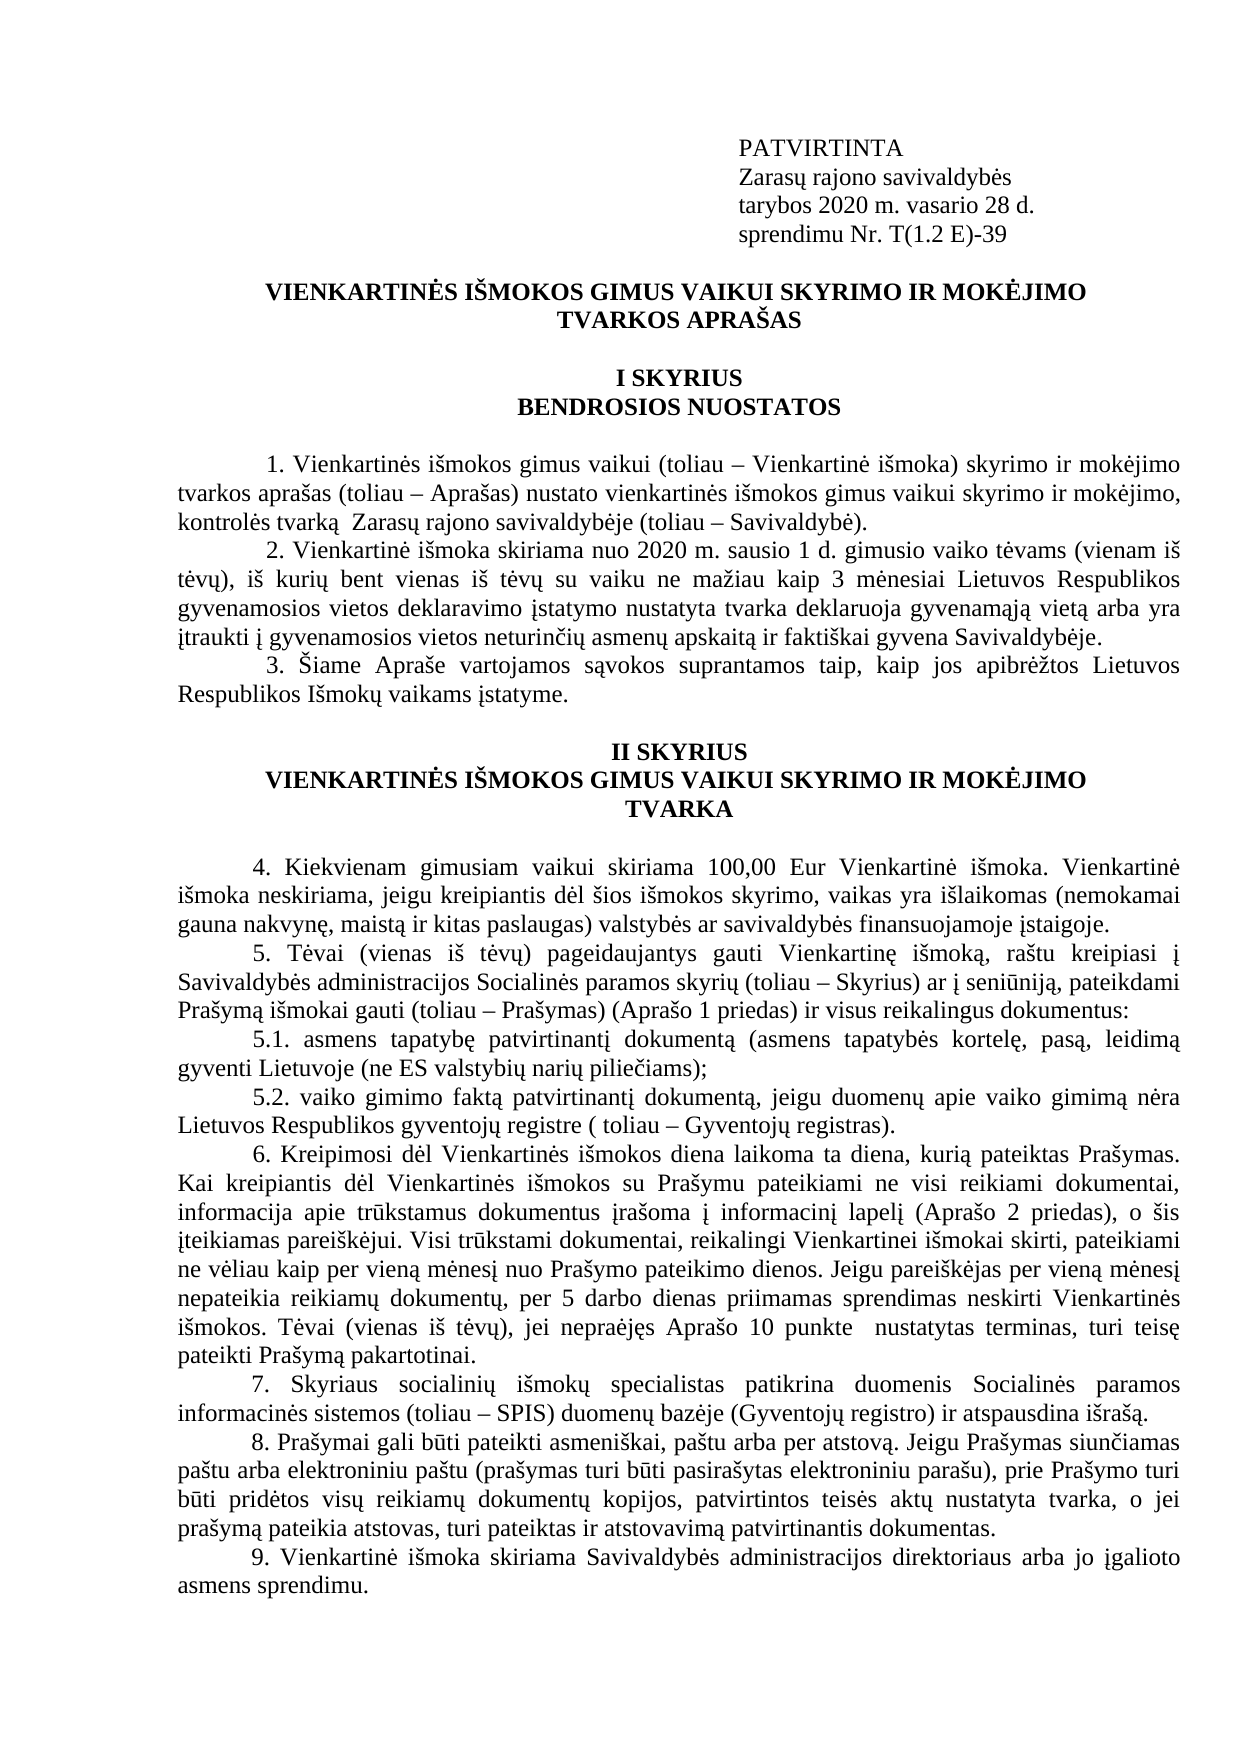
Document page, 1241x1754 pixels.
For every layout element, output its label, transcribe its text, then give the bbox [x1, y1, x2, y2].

text II SKYRIUS [177, 737, 1181, 765]
text 9. Vienkartinė išmoka skiriama Savivaldybės administracijos direktoriaus arba jo įgalioto asmens sprendimu. [177, 1542, 1181, 1599]
text TVARKOS APRAŠAS [177, 305, 1181, 334]
text PATVIRTINTA [738, 133, 1181, 162]
text I SKYRIUS [177, 363, 1181, 392]
text Zarasų rajono savivaldybės [738, 162, 1181, 190]
text 5.1. asmens tapatybę patvirtinantį dokumentą (asmens tapatybės kortelę, pasą, leidimą gyventi Lietuvoje (ne ES valstybių narių piliečiams); [177, 1024, 1181, 1082]
text 5.2. vaiko gimimo faktą patvirtinantį dokumentą, jeigu duomenų apie vaiko gimimą nėra Lietuvos Respublikos gyventojų registre ( toliau – Gyventojų registras). [177, 1082, 1181, 1139]
text VIENKARTINĖS IŠMOKOS GIMUS VAIKUI SKYRIMO IR MOKĖJIMO [177, 277, 1181, 305]
text BENDROSIOS NUOSTATOS [177, 392, 1181, 420]
text 7. Skyriaus socialinių išmokų specialistas patikrina duomenis Socialinės paramos informacinės sistemos (toliau – SPIS) duomenų bazėje (Gyventojų registro) ir atspausdina išrašą. [177, 1369, 1181, 1427]
text sprendimu Nr. T(1.2 E)-39 [738, 219, 1181, 248]
text 6. Kreipimosi dėl Vienkartinės išmokos diena laikoma ta diena, kurią pateiktas Prašymas. Kai kreipiantis dėl Vienkartinės išmokos su Prašymu pateikiami ne visi reikiami dokumentai, informacija apie trūkstamus dokumentus įrašoma į informacinį lapelį (Aprašo 2 priedas), o šis įteikiamas pareiškėjui. Visi trūkstami dokumentai, reikalingi Vienkartinei išmokai skirti, pateikiami ne vėliau kaip per vieną mėnesį nuo Prašymo pateikimo dienos. Jeigu pareiškėjas per vieną mėnesį nepateikia reikiamų dokumentų, per 5 darbo dienas priimamas sprendimas neskirti Vienkartinės išmokos. Tėvai (vienas iš tėvų), jei nepraėjęs Aprašo 10 punkte nustatytas terminas, turi teisę pateikti Prašymą pakartotinai. [177, 1139, 1181, 1369]
text 1. Vienkartinės išmokos gimus vaikui (toliau – Vienkartinė išmoka) skyrimo ir mokėjimo tvarkos aprašas (toliau – Aprašas) nustato vienkartinės išmokos gimus vaikui skyrimo ir mokėjimo, kontrolės tvarką Zarasų rajono savivaldybėje (toliau – Savivaldybė). [177, 449, 1181, 535]
text 4. Kiekvienam gimusiam vaikui skiriama 100,00 Eur Vienkartinė išmoka. Vienkartinė išmoka neskiriama, jeigu kreipiantis dėl šios išmokos skyrimo, vaikas yra išlaikomas (nemokamai gauna nakvynę, maistą ir kitas paslaugas) valstybės ar savivaldybės finansuojamoje įstaigoje. [177, 852, 1181, 938]
text tarybos 2020 m. vasario 28 d. [738, 190, 1181, 219]
text 3. Šiame Apraše vartojamos sąvokos suprantamos taip, kaip jos apibrėžtos Lietuvos Respublikos Išmokų vaikams įstatyme. [177, 650, 1181, 708]
text 8. Prašymai gali būti pateikti asmeniškai, paštu arba per atstovą. Jeigu Prašymas siunčiamas paštu arba elektroniniu paštu (prašymas turi būti pasirašytas elektroniniu parašu), prie Prašymo turi būti pridėtos visų reikiamų dokumentų kopijos, patvirtintos teisės aktų nustatyta tvarka, o jei prašymą pateikia atstovas, turi pateiktas ir atstovavimą patvirtinantis dokumentas. [177, 1427, 1181, 1542]
text VIENKARTINĖS IŠMOKOS GIMUS VAIKUI SKYRIMO IR MOKĖJIMO [177, 765, 1181, 794]
text TVARKA [177, 794, 1181, 823]
text 2. Vienkartinė išmoka skiriama nuo 2020 m. sausio 1 d. gimusio vaiko tėvams (vienam iš tėvų), iš kurių bent vienas iš tėvų su vaiku ne mažiau kaip 3 mėnesiai Lietuvos Respublikos gyvenamosios vietos deklaravimo įstatymo nustatyta tvarka deklaruoja gyvenamąją vietą arba yra įtraukti į gyvenamosios vietos neturinčių asmenų apskaitą ir faktiškai gyvena Savivaldybėje. [177, 535, 1181, 650]
text 5. Tėvai (vienas iš tėvų) pageidaujantys gauti Vienkartinę išmoką, raštu kreipiasi į Savivaldybės administracijos Socialinės paramos skyrių (toliau – Skyrius) ar į seniūniją, pateikdami Prašymą išmokai gauti (toliau – Prašymas) (Aprašo 1 priedas) ir visus reikalingus dokumentus: [177, 938, 1181, 1024]
